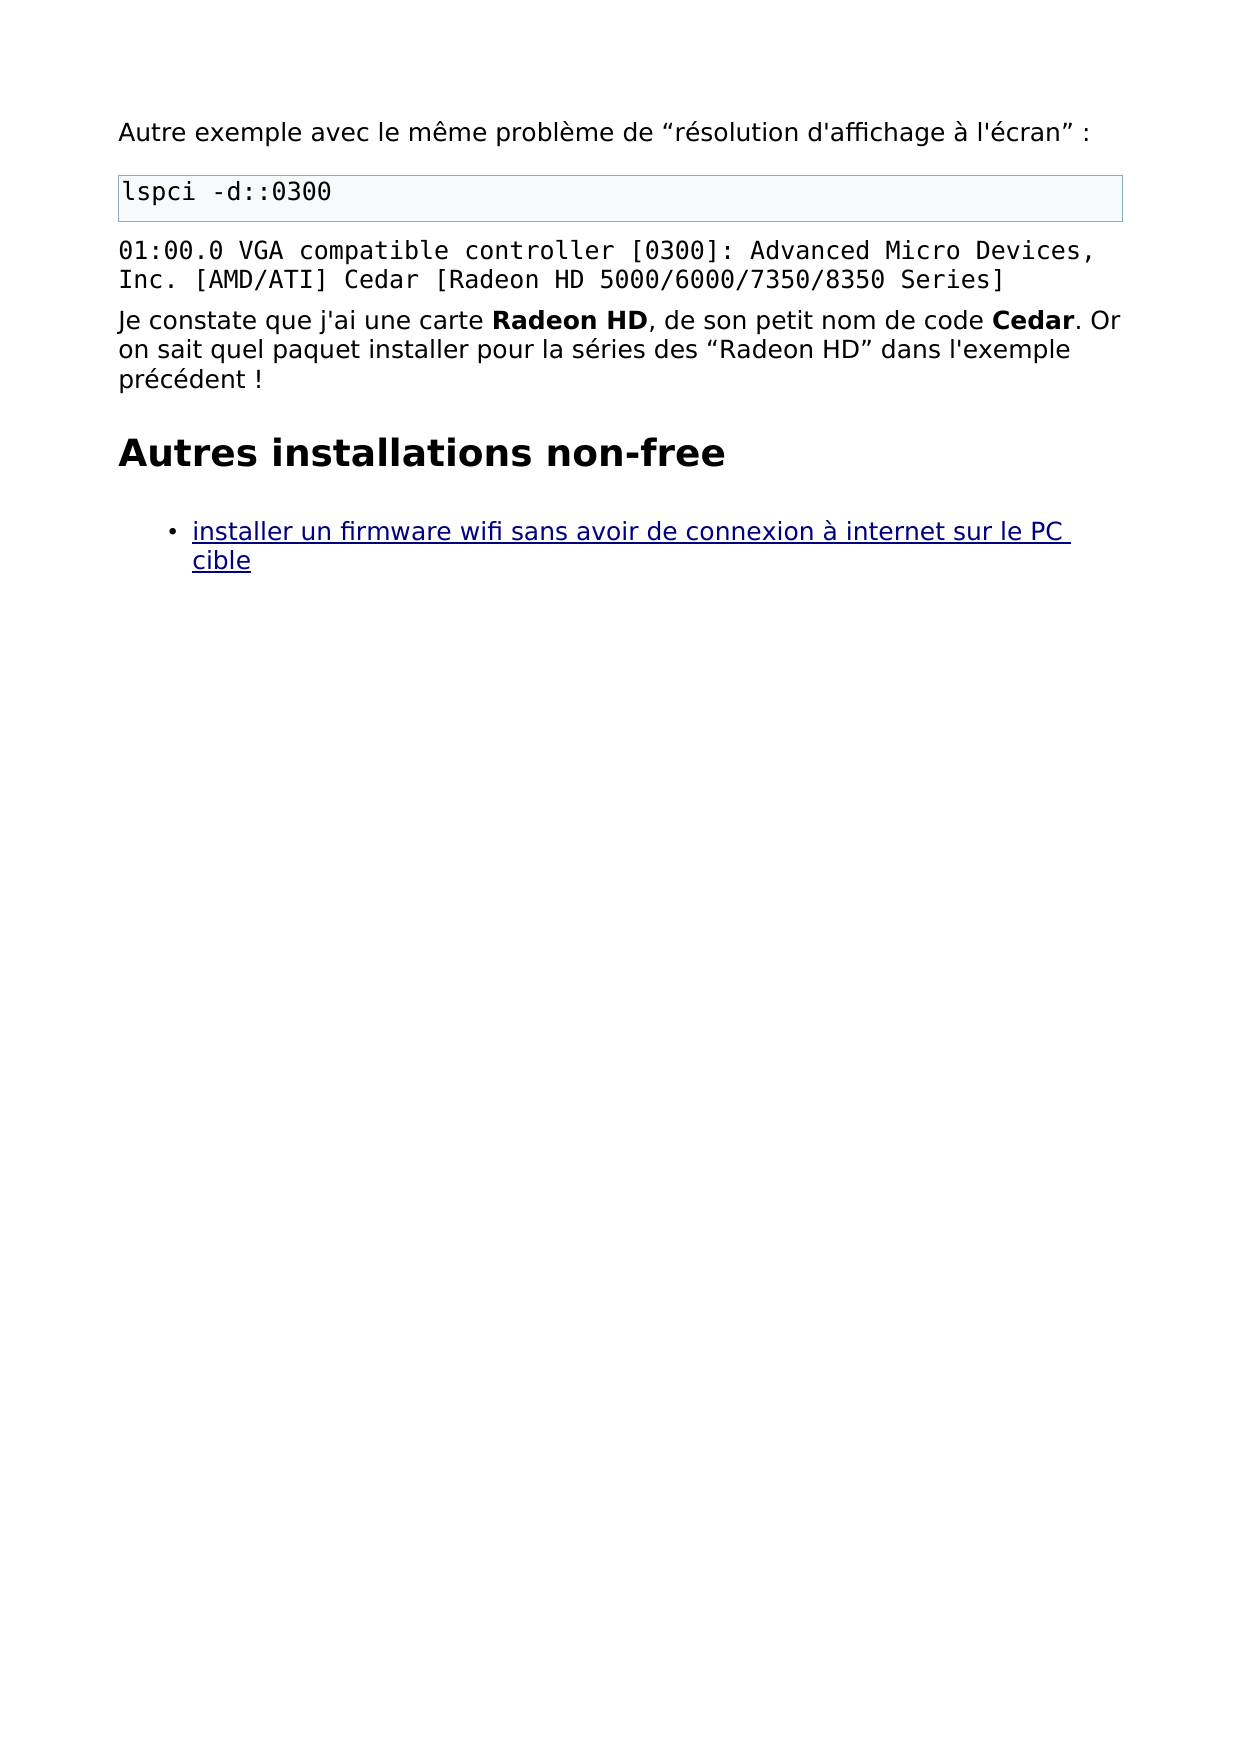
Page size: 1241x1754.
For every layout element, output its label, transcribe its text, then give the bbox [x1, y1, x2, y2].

subtitle Autres installations non-free [118, 431, 1122, 475]
table_header lspci -d::0300 [119, 176, 1122, 221]
text Autre exemple avec le même problème de “résolution d'affichage à l'écran” : [118, 118, 1122, 147]
list installer un firmware wifi sans avoir de connexion à internet sur le PC cible [177, 517, 1122, 575]
text Je constate que j'ai une carte Radeon HD, de son petit nom de code Cedar. Or on sait quel paquet installer pour la séries des “Radeon HD” dans l'exemple précédent ! [118, 306, 1122, 394]
text 01:00.0 VGA compatible controller [0300]: Advanced Micro Devices, Inc. [AMD/ATI] Cedar [Radeon HD 5000/6000/7350/8350 Series] [118, 236, 1122, 295]
